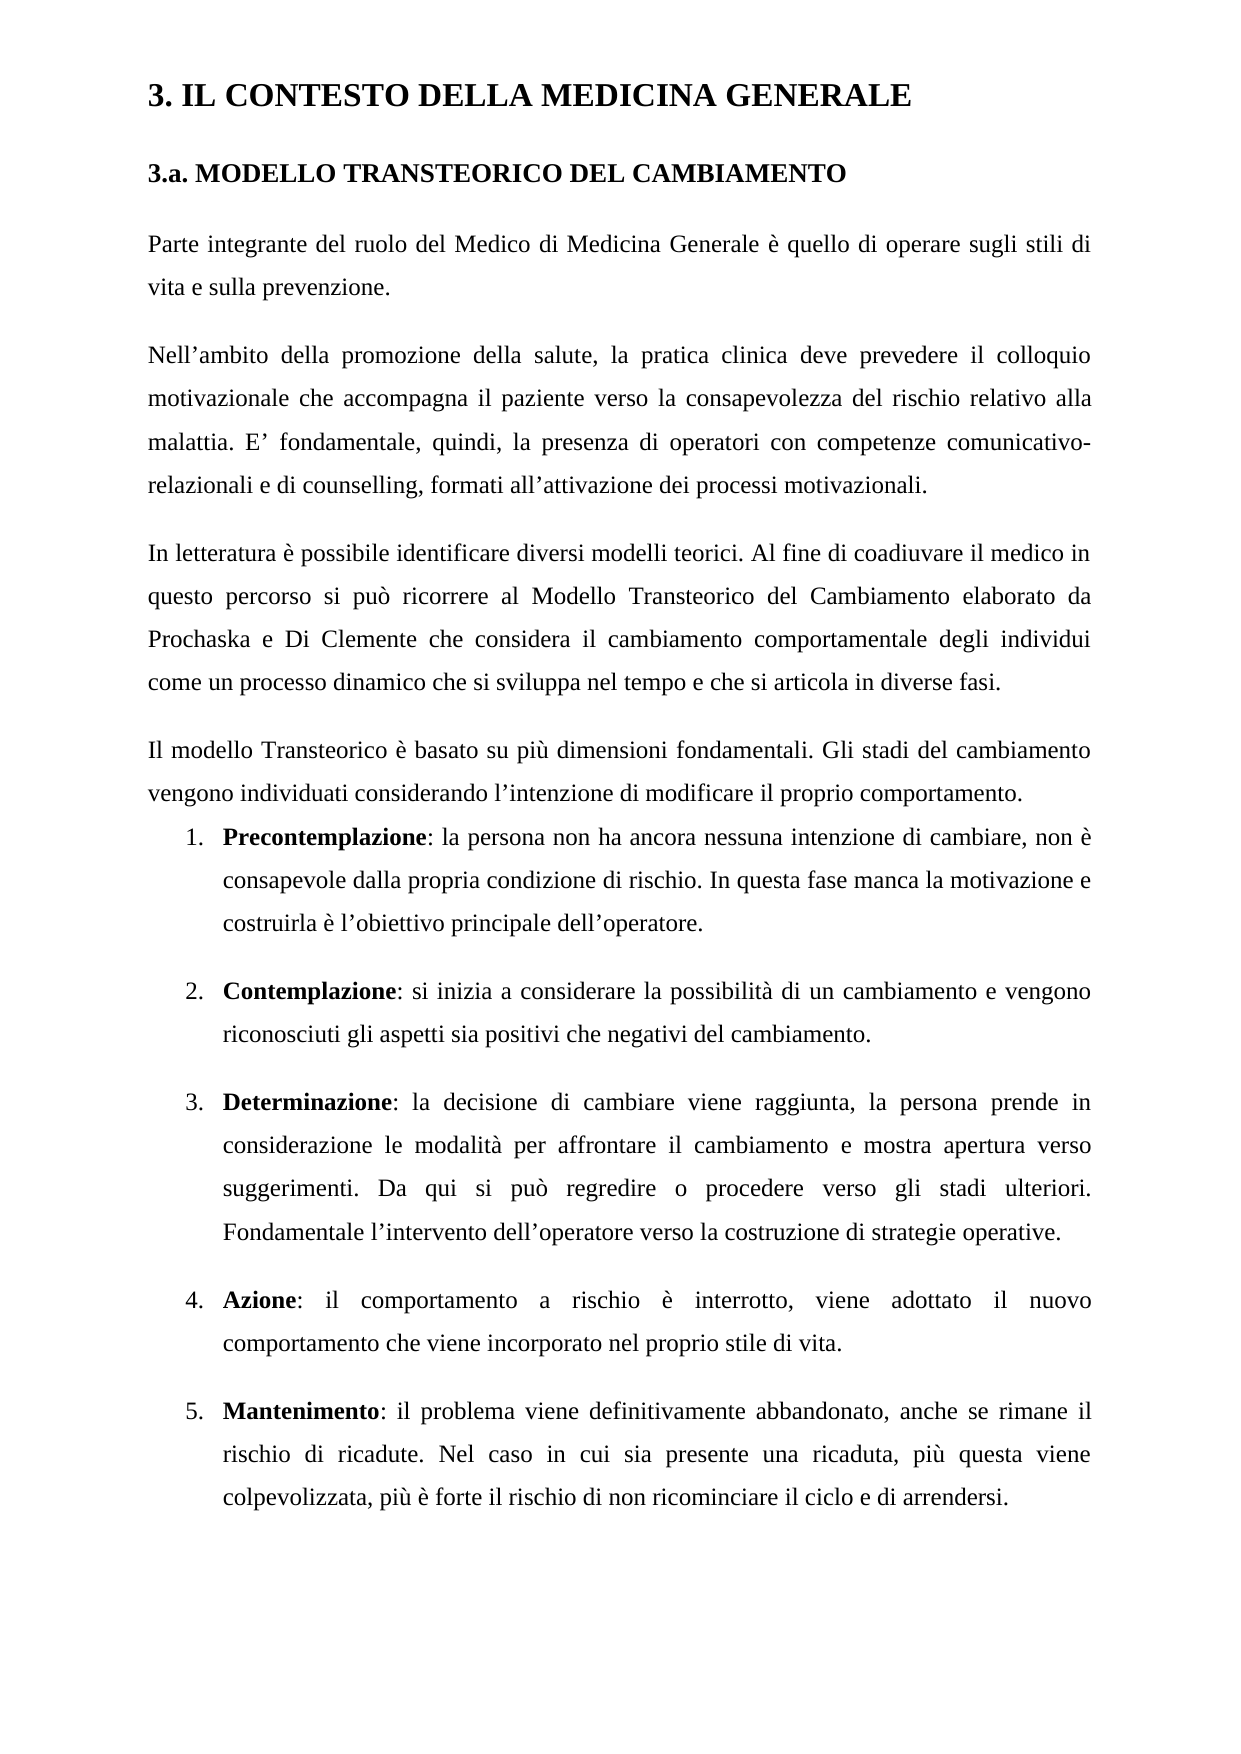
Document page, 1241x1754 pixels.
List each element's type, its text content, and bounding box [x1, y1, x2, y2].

text Parte integrante del ruolo del Medico di Medicina Generale è quello di operare sugli stili di vita e sulla prevenzione. [148, 229, 1092, 301]
text 3.a. MODELLO TRANSTEORICO DEL CAMBIAMENTO [148, 157, 1092, 189]
list Precontemplazione: la persona non ha ancora nessuna intenzione di cambiare, non è consapevole dalla propria condizione di rischio. In questa fase manca la motivazione e costruirla è l’obiettivo principale dell’operatore. [185, 822, 1092, 937]
text Nell’ambito della promozione della salute, la pratica clinica deve prevedere il colloquio motivazionale che accompagna il paziente verso la consapevolezza del rischio relativo alla malattia. E’ fondamentale, quindi, la presenza di operatori con competenze comunicativo-relazionali e di counselling, formati all’attivazione dei processi motivazionali. [148, 340, 1092, 498]
text 3. IL CONTESTO DELLA MEDICINA GENERALE [148, 75, 1092, 113]
list Mantenimento: il problema viene definitivamente abbandonato, anche se rimane il rischio di ricadute. Nel caso in cui sia presente una ricaduta, più questa viene colpevolizzata, più è forte il rischio di non ricominciare il ciclo e di arrendersi. [185, 1396, 1092, 1511]
text Il modello Transteorico è basato su più dimensioni fondamentali. Gli stadi del cambiamento vengono individuati considerando l’intenzione di modificare il proprio comportamento. [148, 735, 1092, 807]
list Determinazione: la decisione di cambiare viene raggiunta, la persona prende in considerazione le modalità per affrontare il cambiamento e mostra apertura verso suggerimenti. Da qui si può regredire o procedere verso gli stadi ulteriori. Fondamentale l’intervento dell’operatore verso la costruzione di strategie operative. [185, 1087, 1092, 1245]
list Contemplazione: si inizia a considerare la possibilità di un cambiamento e vengono riconosciuti gli aspetti sia positivi che negativi del cambiamento. [185, 976, 1092, 1048]
text In letteratura è possibile identificare diversi modelli teorici. Al fine di coadiuvare il medico in questo percorso si può ricorrere al Modello Transteorico del Cambiamento elaborato da Prochaska e Di Clemente che considera il cambiamento comportamentale degli individui come un processo dinamico che si sviluppa nel tempo e che si articola in diverse fasi. [148, 538, 1092, 696]
list Azione: il comportamento a rischio è interrotto, viene adottato il nuovo comportamento che viene incorporato nel proprio stile di vita. [185, 1285, 1092, 1357]
